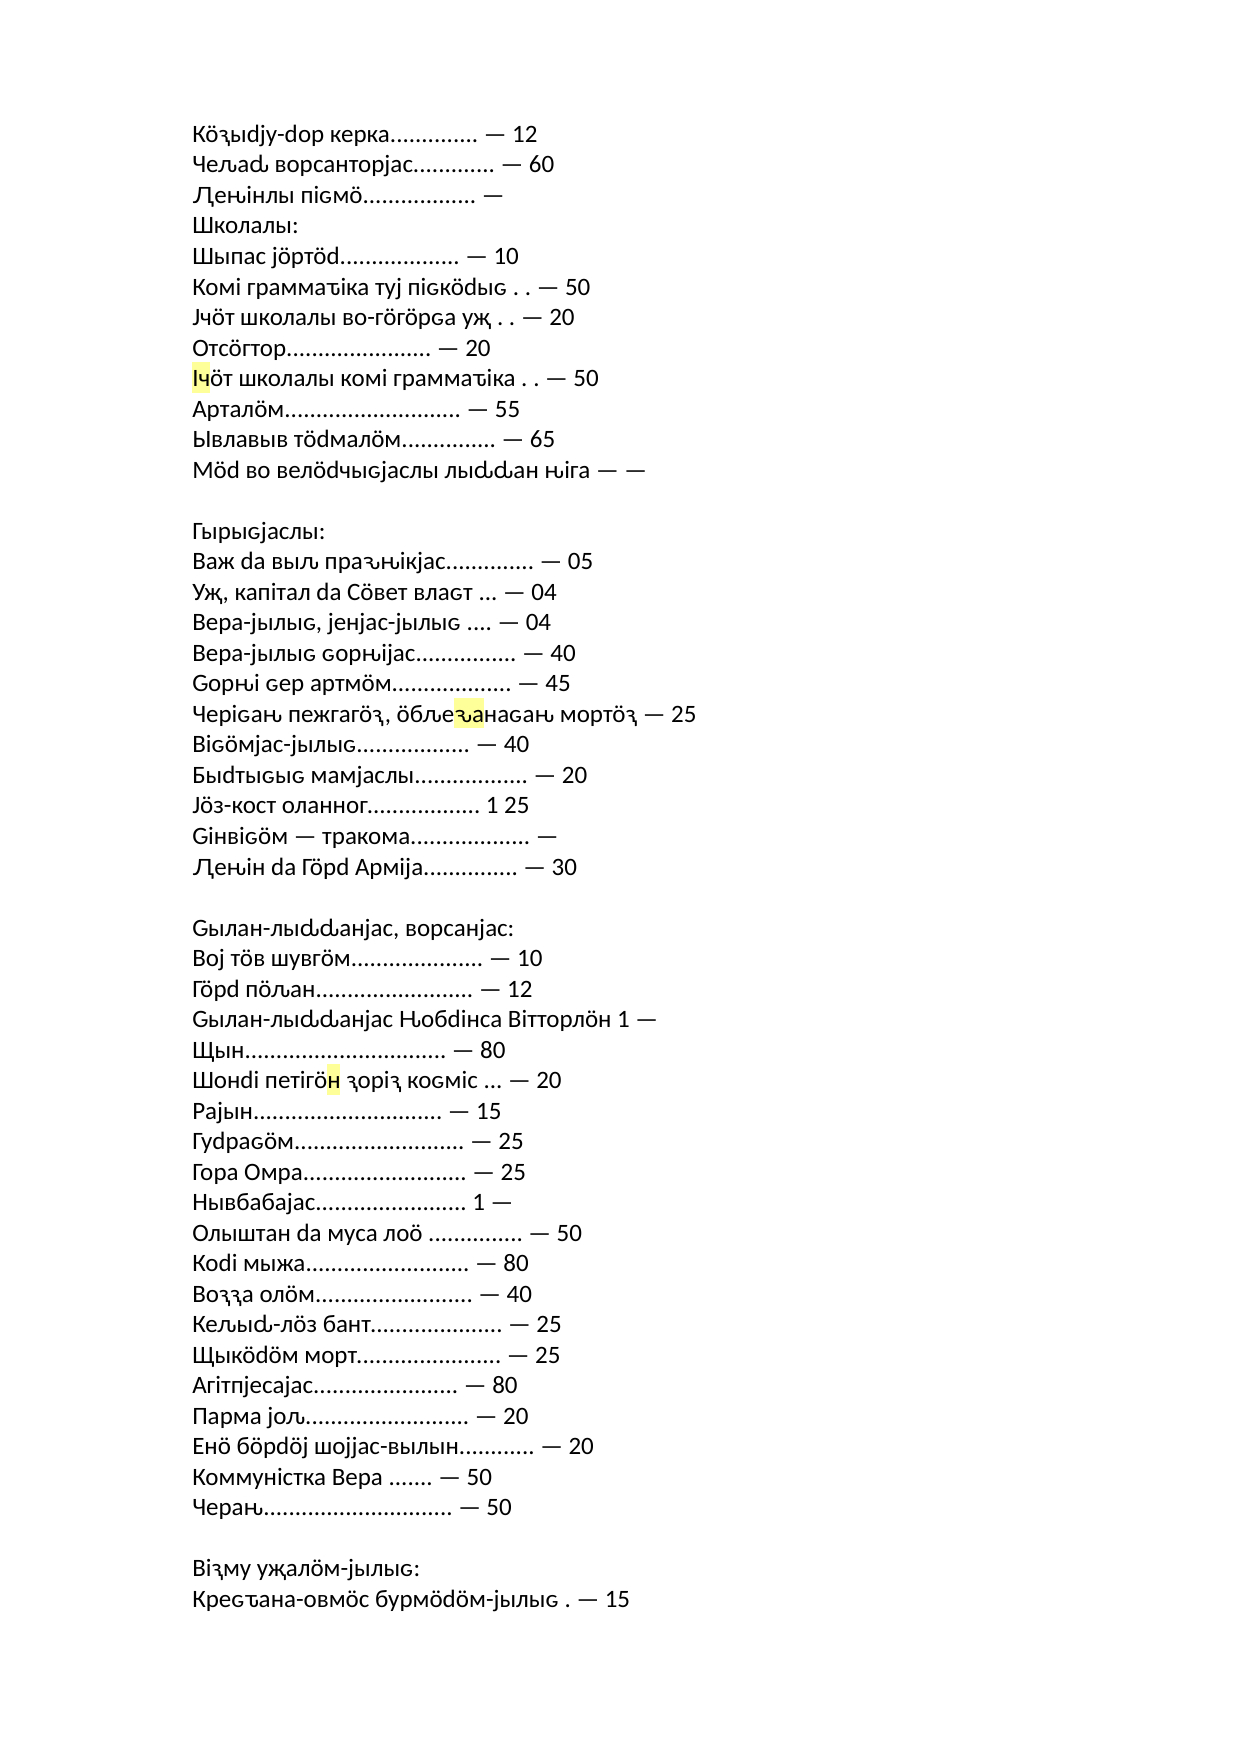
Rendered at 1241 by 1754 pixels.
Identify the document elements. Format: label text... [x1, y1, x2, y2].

text Ԍылан-лыԃԃанјас, ворсанјас: [118, 912, 1122, 942]
text Воԇԇа олӧм......................... — 40 [118, 1278, 1122, 1308]
text Комі граммаԏіка туј піԍкӧԁыԍ . . — 50 [118, 271, 1122, 301]
text Коԁі мыжа.......................... — 80 [118, 1247, 1122, 1278]
text Вој тӧв шувгӧм..................... — 10 [118, 942, 1122, 973]
text Вера-јылыԍ, јенјас-јылыԍ .... — 04 [118, 606, 1122, 637]
text Ԉеԋінлы піԍмӧ.................. — [118, 179, 1122, 210]
text Гора Омра.......................... — 25 [118, 1156, 1122, 1186]
text Чераԋ.............................. — 50 [118, 1492, 1122, 1522]
text Јчӧт школалы во-гӧгӧрԍа уҗ . . — 20 [118, 301, 1122, 332]
text Черіԍаԋ пежгагӧԇ, ӧбԉеԅанаԍаԋ мортӧԇ — 25 [118, 698, 1122, 728]
text Шонԁі петігӧн ԇоріԇ коԍміс ... — 20 [118, 1064, 1122, 1095]
text Гырыԍјаслы: [118, 515, 1122, 545]
text Важ ԁа выԉ праԅԋікјас.............. — 05 [118, 545, 1122, 576]
text Школалы: [118, 210, 1122, 240]
text Щын................................ — 80 [118, 1034, 1122, 1064]
text Кӧԇыԁју-ԁор керка.............. — 12 [118, 118, 1122, 149]
text Гуԁраԍӧм........................... — 25 [118, 1125, 1122, 1156]
text Отсӧгтор....................... — 20 [118, 332, 1122, 362]
text Ічӧт школалы комі граммаԏіка . . — 50 [118, 362, 1122, 393]
text Гӧрԁ пӧԉан......................... — 12 [118, 973, 1122, 1003]
text Ԍорԋі ԍер артмӧм................... — 45 [118, 667, 1122, 698]
text Олыштан ԁа муса лоӧ ............... — 50 [118, 1217, 1122, 1247]
text Арталӧм............................ — 55 [118, 393, 1122, 423]
text Ԍылан-лыԃԃанјас Ԋобԁінса Вітторлӧн 1 — [118, 1003, 1122, 1034]
text Чеԉаԃ ворсанторјас............. — 60 [118, 149, 1122, 179]
text Быԁтыԍыԍ мамјаслы.................. — 20 [118, 759, 1122, 789]
text Ԍінвіԍӧм — тракома................... — [118, 820, 1122, 851]
text Уҗ, капітал ԁа Сӧвет влаԍт ... — 04 [118, 576, 1122, 606]
text Віԇму уҗалӧм-јылыԍ: [118, 1553, 1122, 1583]
text Шыпас јӧртӧԁ................... — 10 [118, 240, 1122, 271]
text Вера-јылыԍ ԍорԋіјас................ — 40 [118, 637, 1122, 667]
text Щыкӧԁӧм морт....................... — 25 [118, 1339, 1122, 1369]
text Віԍӧмјас-јылыԍ.................. — 40 [118, 728, 1122, 759]
text Ывлавыв тӧԁмалӧм............... — 65 [118, 423, 1122, 454]
text Кеԉыԃ-лӧз бант..................... — 25 [118, 1308, 1122, 1339]
text Енӧ бӧрԁӧј шојјас-вылын............ — 20 [118, 1431, 1122, 1461]
text Агітпјесајас....................... — 80 [118, 1369, 1122, 1400]
text Рајын.............................. — 15 [118, 1095, 1122, 1125]
text Мӧԁ во велӧԁчыԍјаслы лыԃԃан ԋіга — — [118, 454, 1122, 484]
text Ԉеԋін ԁа Гӧрԁ Арміја............... — 30 [118, 851, 1122, 881]
text Нывбабајас........................ 1 — [118, 1186, 1122, 1217]
text Коммуністка Вера ....... — 50 [118, 1461, 1122, 1492]
text Парма јоԉ.......................... — 20 [118, 1400, 1122, 1431]
text Јӧз-кост оланног.................. 1 25 [118, 789, 1122, 820]
text Креԍԏана-овмӧс бурмӧԁӧм-јылыԍ . — 15 [118, 1583, 1122, 1614]
